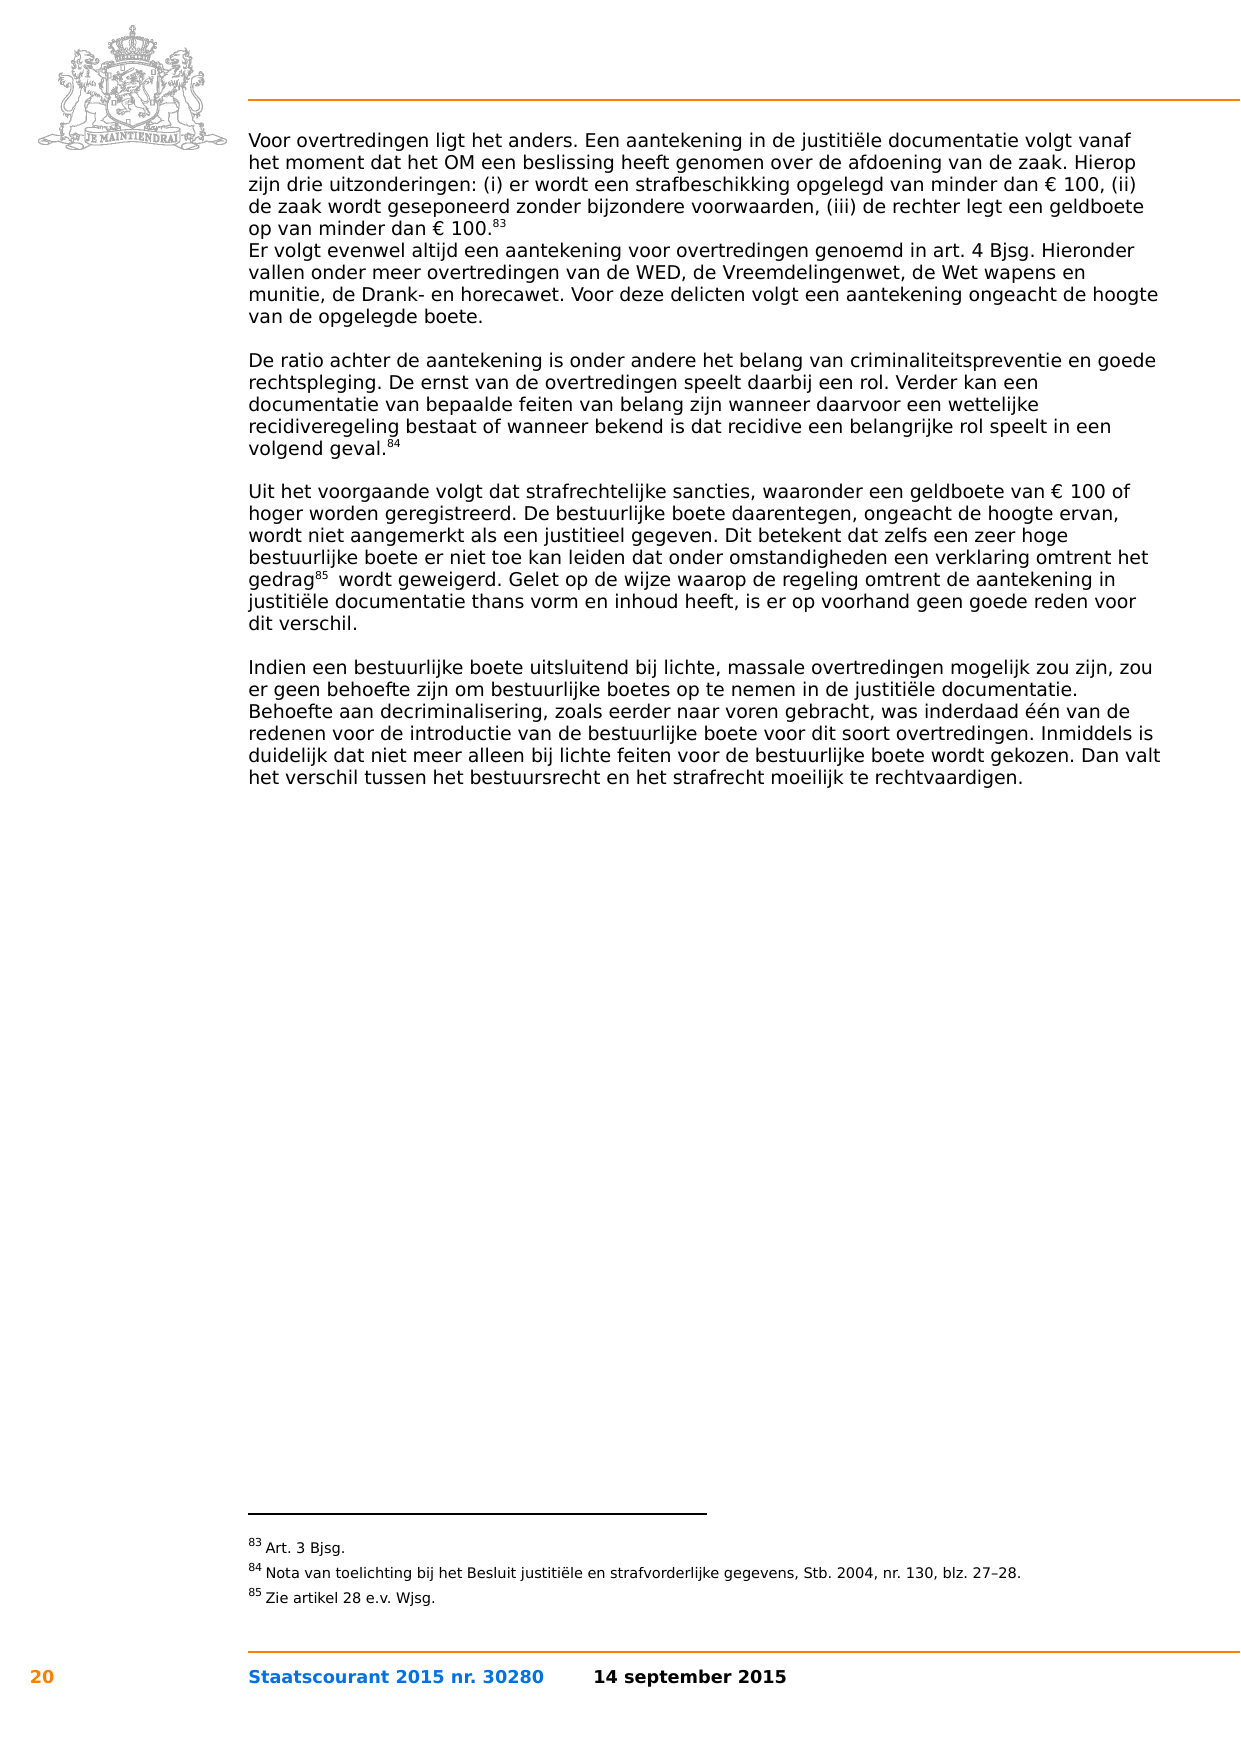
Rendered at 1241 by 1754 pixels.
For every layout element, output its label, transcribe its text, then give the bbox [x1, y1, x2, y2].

text De ratio achter de aantekening is onder andere het belang van criminaliteitspreventie en goede rechtspleging. De ernst van de overtredingen speelt daarbij een rol. Verder kan een documentatie van bepaalde feiten van belang zijn wanneer daarvoor een wettelijke recidiveregeling bestaat of wanneer bekend is dat recidive een belangrijke rol speelt in een volgend geval. [248, 349, 1163, 459]
text Art. 3 Bjsg. [248, 1536, 1163, 1558]
text Indien een bestuurlijke boete uitsluitend bij lichte, massale overtredingen mogelijk zou zijn, zou er geen behoefte zijn om bestuurlijke boetes op te nemen in de justitiële documentatie. Behoefte aan decriminalisering, zoals eerder naar voren gebracht, was inderdaad één van de redenen voor de introductie van de bestuurlijke boete voor dit soort overtredingen. Inmiddels is duidelijk dat niet meer alleen bij lichte feiten voor de bestuurlijke boete wordt gekozen. Dan valt het verschil tussen het bestuursrecht en het strafrecht moeilijk te rechtvaardigen. [248, 657, 1163, 789]
text Uit het voorgaande volgt dat strafrechtelijke sancties, waaronder een geldboete van € 100 of hoger worden geregistreerd. De bestuurlijke boete daarentegen, ongeacht de hoogte ervan, wordt niet aangemerkt als een justitieel gegeven. Dit betekent dat zelfs een zeer hoge bestuurlijke boete er niet toe kan leiden dat onder omstandigheden een verklaring omtrent het gedrag wordt geweigerd. Gelet op de wijze waarop de regeling omtrent de aantekening in justitiële documentatie thans vorm en inhoud heeft, is er op voorhand geen goede reden voor dit verschil. [248, 481, 1163, 635]
picture [38, 25, 227, 150]
text Zie artikel 28 e.v. Wjsg. [248, 1586, 1163, 1608]
text Voor overtredingen ligt het anders. Een aantekening in de justitiële documentatie volgt vanaf het moment dat het OM een beslissing heeft genomen over de afdoening van de zaak. Hierop zijn drie uitzonderingen: (i) er wordt een strafbeschikking opgelegd van minder dan € 100, (ii) de zaak wordt geseponeerd zonder bijzondere voorwaarden, (iii) de rechter legt een geldboete op van minder dan € 100. [248, 130, 1163, 240]
text Er volgt evenwel altijd een aantekening voor overtredingen genoemd in art. 4 Bjsg. Hieronder vallen onder meer overtredingen van de WED, de Vreemdelingenwet, de Wet wapens en munitie, de Drank- en horecawet. Voor deze delicten volgt een aantekening ongeacht de hoogte van de opgelegde boete. [248, 240, 1163, 328]
text Nota van toelichting bij het Besluit justitiële en strafvorderlijke gegevens, Stb. 2004, nr. 130, blz. 27–28. [248, 1561, 1163, 1583]
